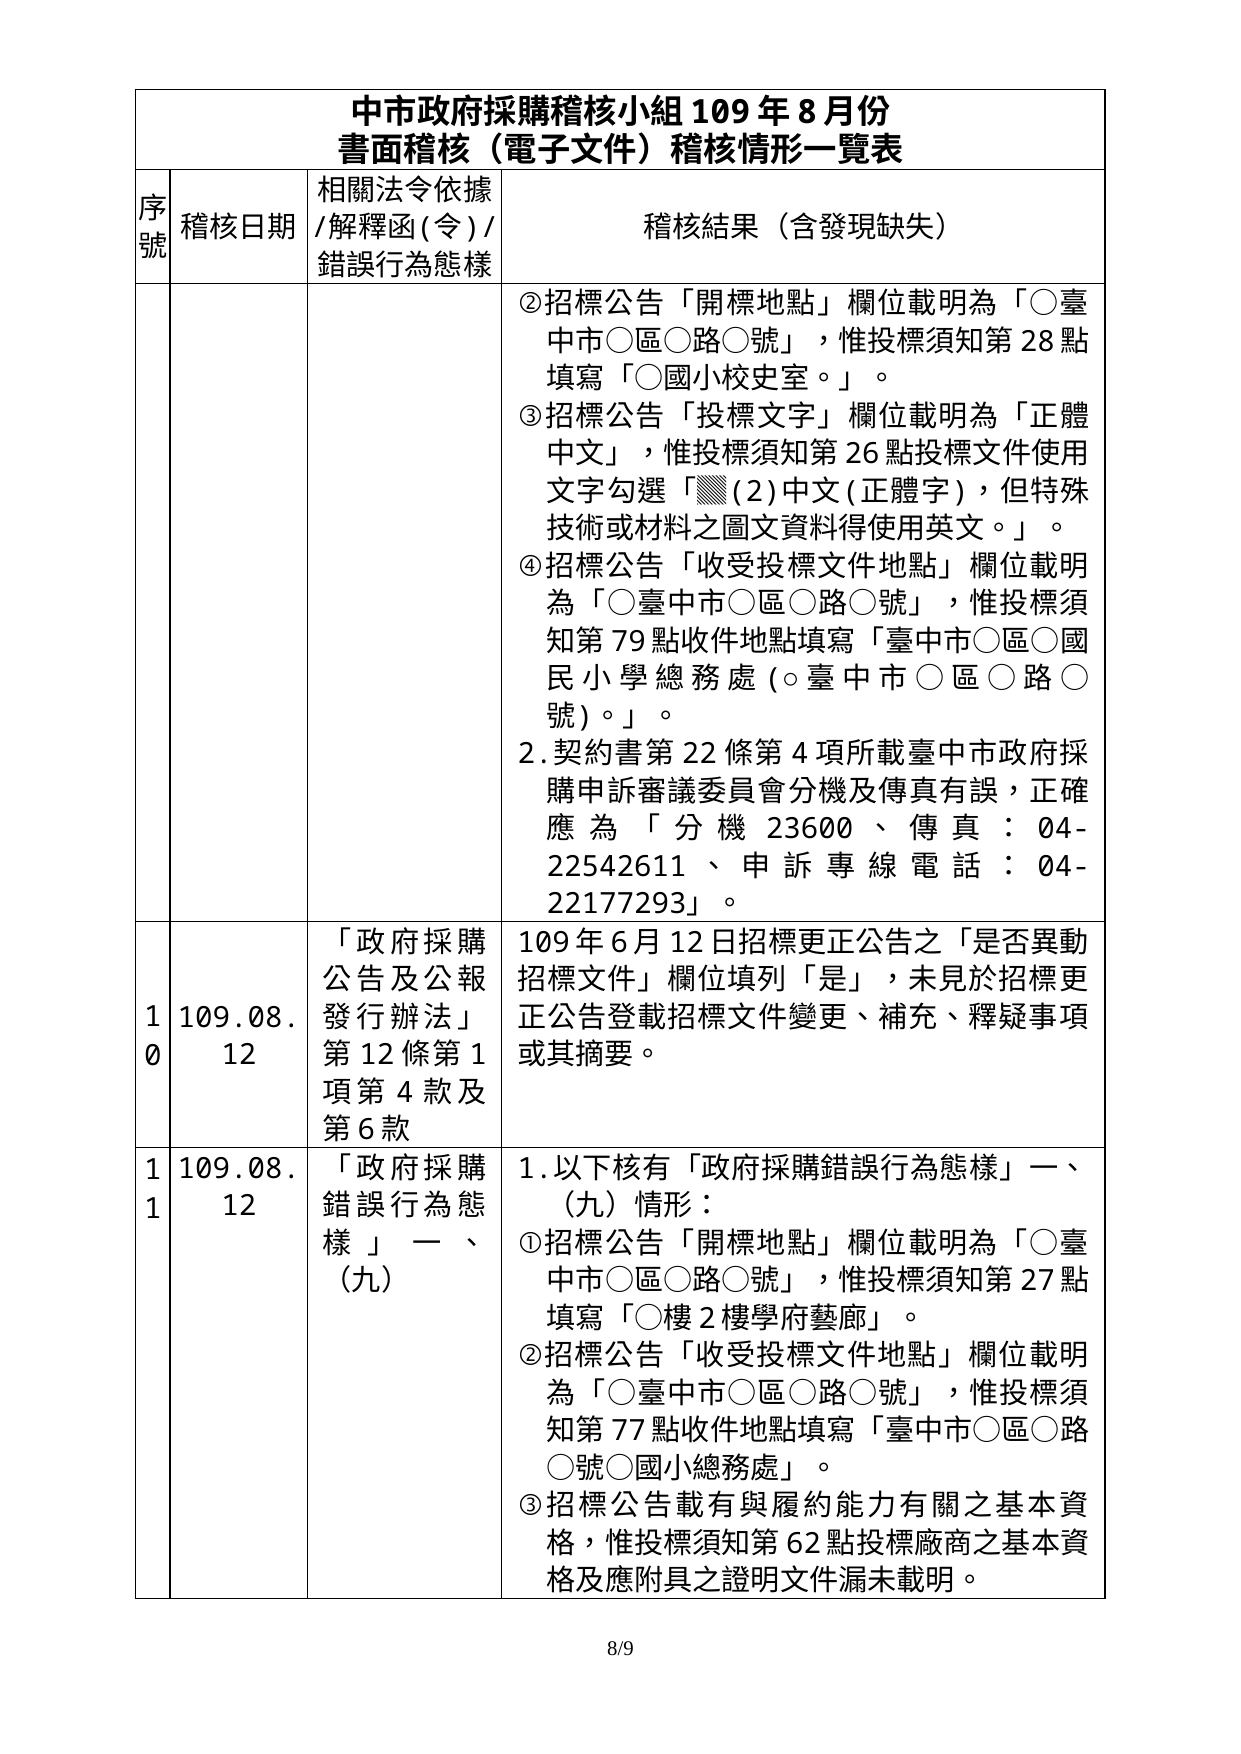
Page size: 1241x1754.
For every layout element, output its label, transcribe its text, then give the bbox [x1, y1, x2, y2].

table_cell 109.08.12 [171, 922, 307, 1147]
table_cell 序號 [136, 170, 169, 282]
table_cell 相關法令依據/解釋函(令)/錯誤行為態樣 [308, 170, 501, 282]
table_cell 稽核結果（含發現缺失） [502, 170, 1104, 282]
table_cell 109.08.12 [171, 1148, 307, 1598]
table_cell 招標公告「開標地點」欄位載明為「○臺中市○區○路○號」，惟投標須知第28點填寫「○國小校史室。」。 招標公告「投標文字」欄位載明為「正體中文」，惟投標須知第26點投標文件使用文字勾選「▓(2)中文(正體字)，但特殊技術或材料之圖文資料得使用英文。」。 招標公告「收受投標文件地點」欄位載明為「○臺中市○區○路○號」，惟投標須知第79點收件地點填寫「臺中市○區○國民小學總務處(○臺中市○區○路○號)。」。 2.契約書第22條第4項所載臺中市政府採購申訴審議委員會分機及傳真有誤，正確應為「分機23600、傳真：04-22542611、申訴專線電話：04-22177293」。 [502, 284, 1104, 921]
table_cell [308, 284, 501, 921]
table_cell [171, 284, 307, 921]
table_cell 「政府採購錯誤行為態樣」一、（九） [308, 1148, 501, 1598]
table_cell 1.以下核有「政府採購錯誤行為態樣」一、（九）情形： 招標公告「開標地點」欄位載明為「○臺中市○區○路○號」，惟投標須知第27點填寫「○樓2樓學府藝廊」。 招標公告「收受投標文件地點」欄位載明為「○臺中市○區○路○號」，惟投標須知第77點收件地點填寫「臺中市○區○路○號○國小總務處」。 招標公告載有與履約能力有關之基本資格，惟投標須知第62點投標廠商之基本資格及應附具之證明文件漏未載明。 [502, 1148, 1104, 1598]
table_cell 稽核日期 [171, 170, 307, 282]
table_cell 10 [136, 922, 169, 1147]
table_cell 11 [136, 1148, 169, 1598]
table_header 中市政府採購稽核小組109年8月份 書面稽核（電子文件）稽核情形一覽表 [136, 90, 1104, 169]
table_cell 「政府採購公告及公報發行辦法」第12條第1項第4款及第6款 [308, 922, 501, 1147]
table_cell [136, 284, 169, 921]
table_cell 109年6月12日招標更正公告之「是否異動招標文件」欄位填列「是」，未見於招標更正公告登載招標文件變更、補充、釋疑事項或其摘要。 [502, 922, 1104, 1147]
